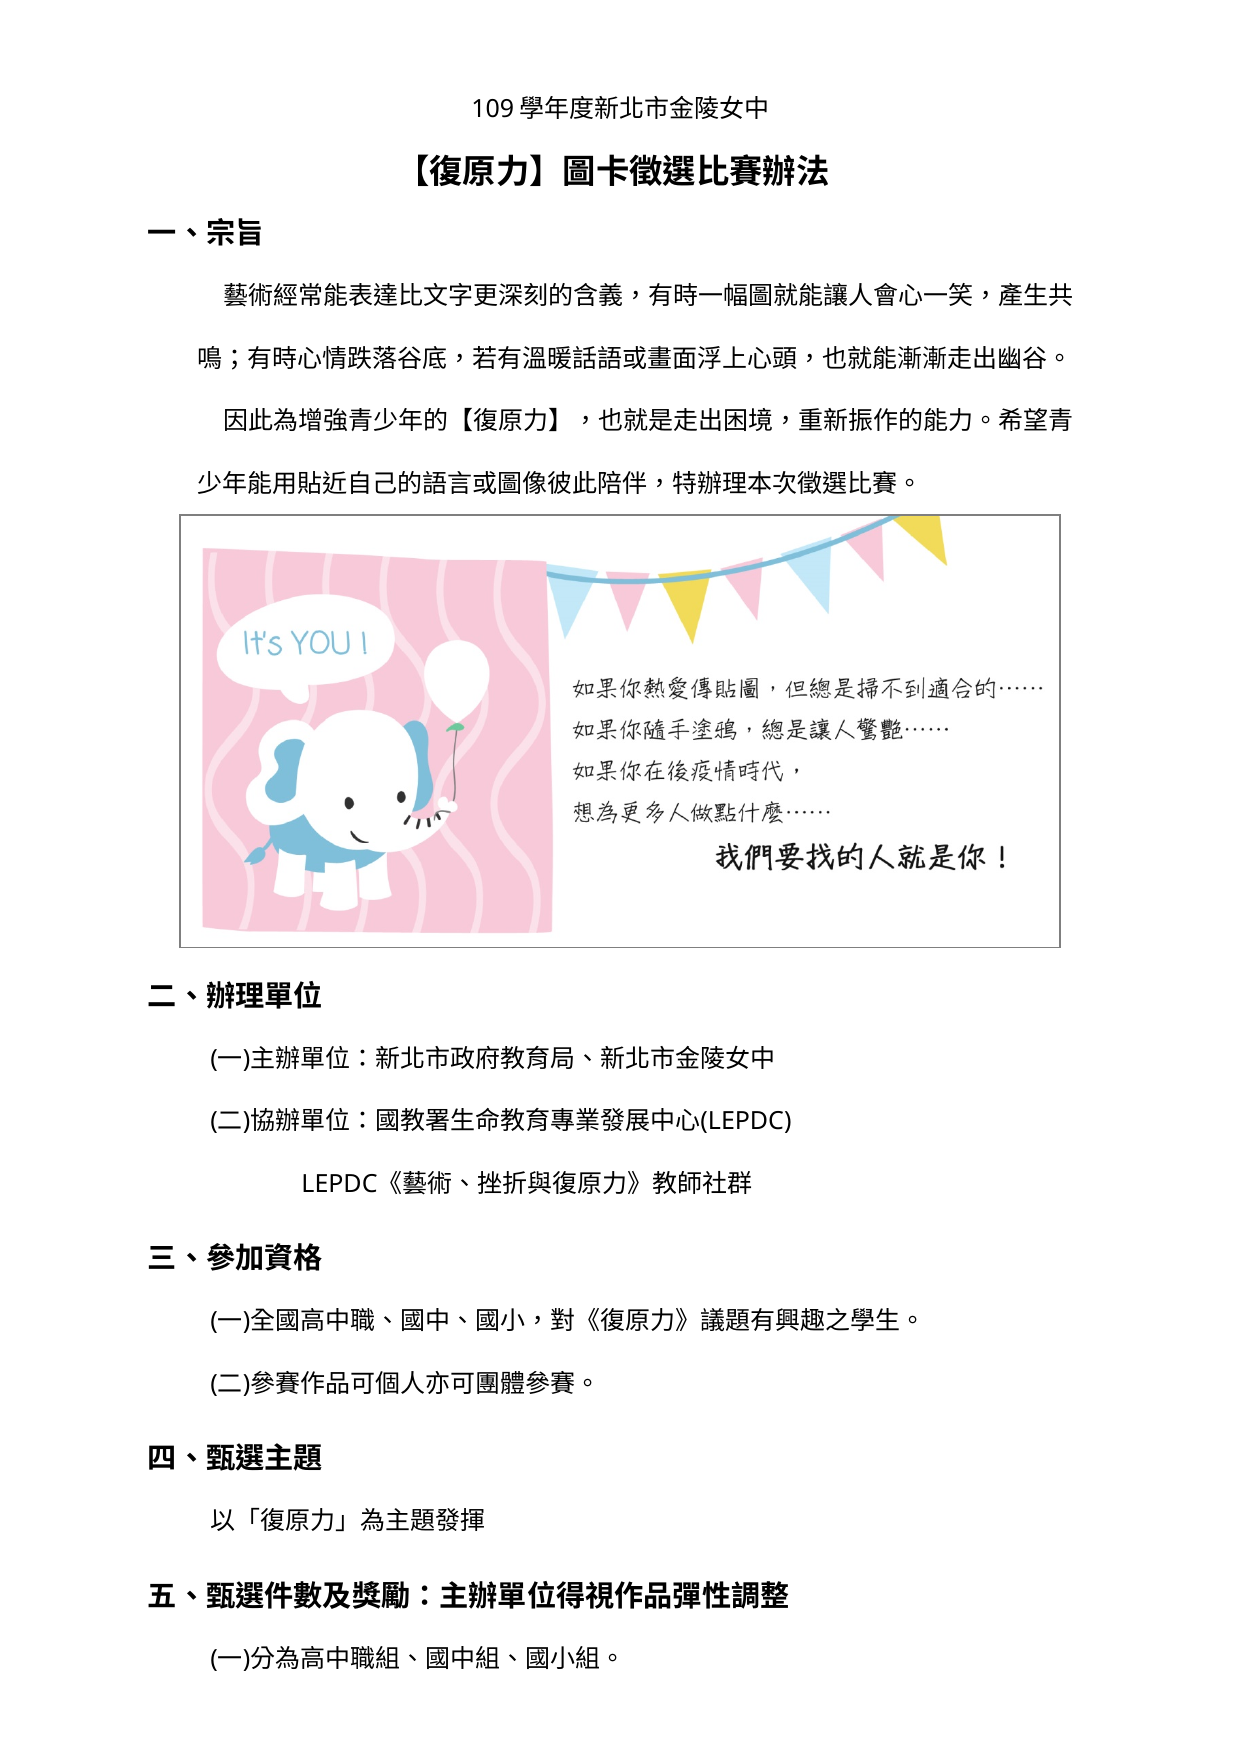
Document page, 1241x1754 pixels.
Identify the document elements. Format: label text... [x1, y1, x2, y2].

text 二、辦理單位 [148, 952, 1092, 1014]
text 因此為增強青少年的【復原力】，也就是走出困境，重新振作的能力。希望青 [148, 377, 1092, 439]
text 少年能用貼近自己的語言或圖像彼此陪伴，特辦理本次徵選比賽。 [148, 439, 1092, 502]
text LEPDC《藝術、挫折與復原力》教師社群 [148, 1139, 1092, 1202]
text 藝術經常能表達比文字更深刻的含義，有時一幅圖就能讓人會心一笑，產生共 [148, 252, 1092, 314]
text (二)參賽作品可個人亦可團體參賽。 [148, 1339, 1092, 1402]
text 【復原力】圖卡徵選比賽辦法 [133, 127, 1092, 189]
text (一)分為高中職組、國中組、國小組。 [148, 1614, 1092, 1677]
text 一、宗旨 [148, 189, 1092, 252]
text 三、參加資格 [148, 1214, 1092, 1277]
text 四、甄選主題 [148, 1414, 1092, 1477]
text 鳴；有時心情跌落谷底，若有溫暖話語或畫面浮上心頭，也就能漸漸走出幽谷。 [148, 314, 1092, 377]
text (一)全國高中職、國中、國小，對《復原力》議題有興趣之學生。 [148, 1277, 1092, 1339]
text 五、甄選件數及獎勵：主辦單位得視作品彈性調整 [148, 1552, 1092, 1614]
text 以「復原力」為主題發揮 [148, 1477, 1092, 1539]
text (二)協辦單位：國教署生命教育專業發展中心(LEPDC) [148, 1077, 1092, 1139]
text (一)主辦單位：新北市政府教育局、新北市金陵女中 [148, 1014, 1092, 1077]
text 109學年度新北市金陵女中 [148, 64, 1092, 127]
